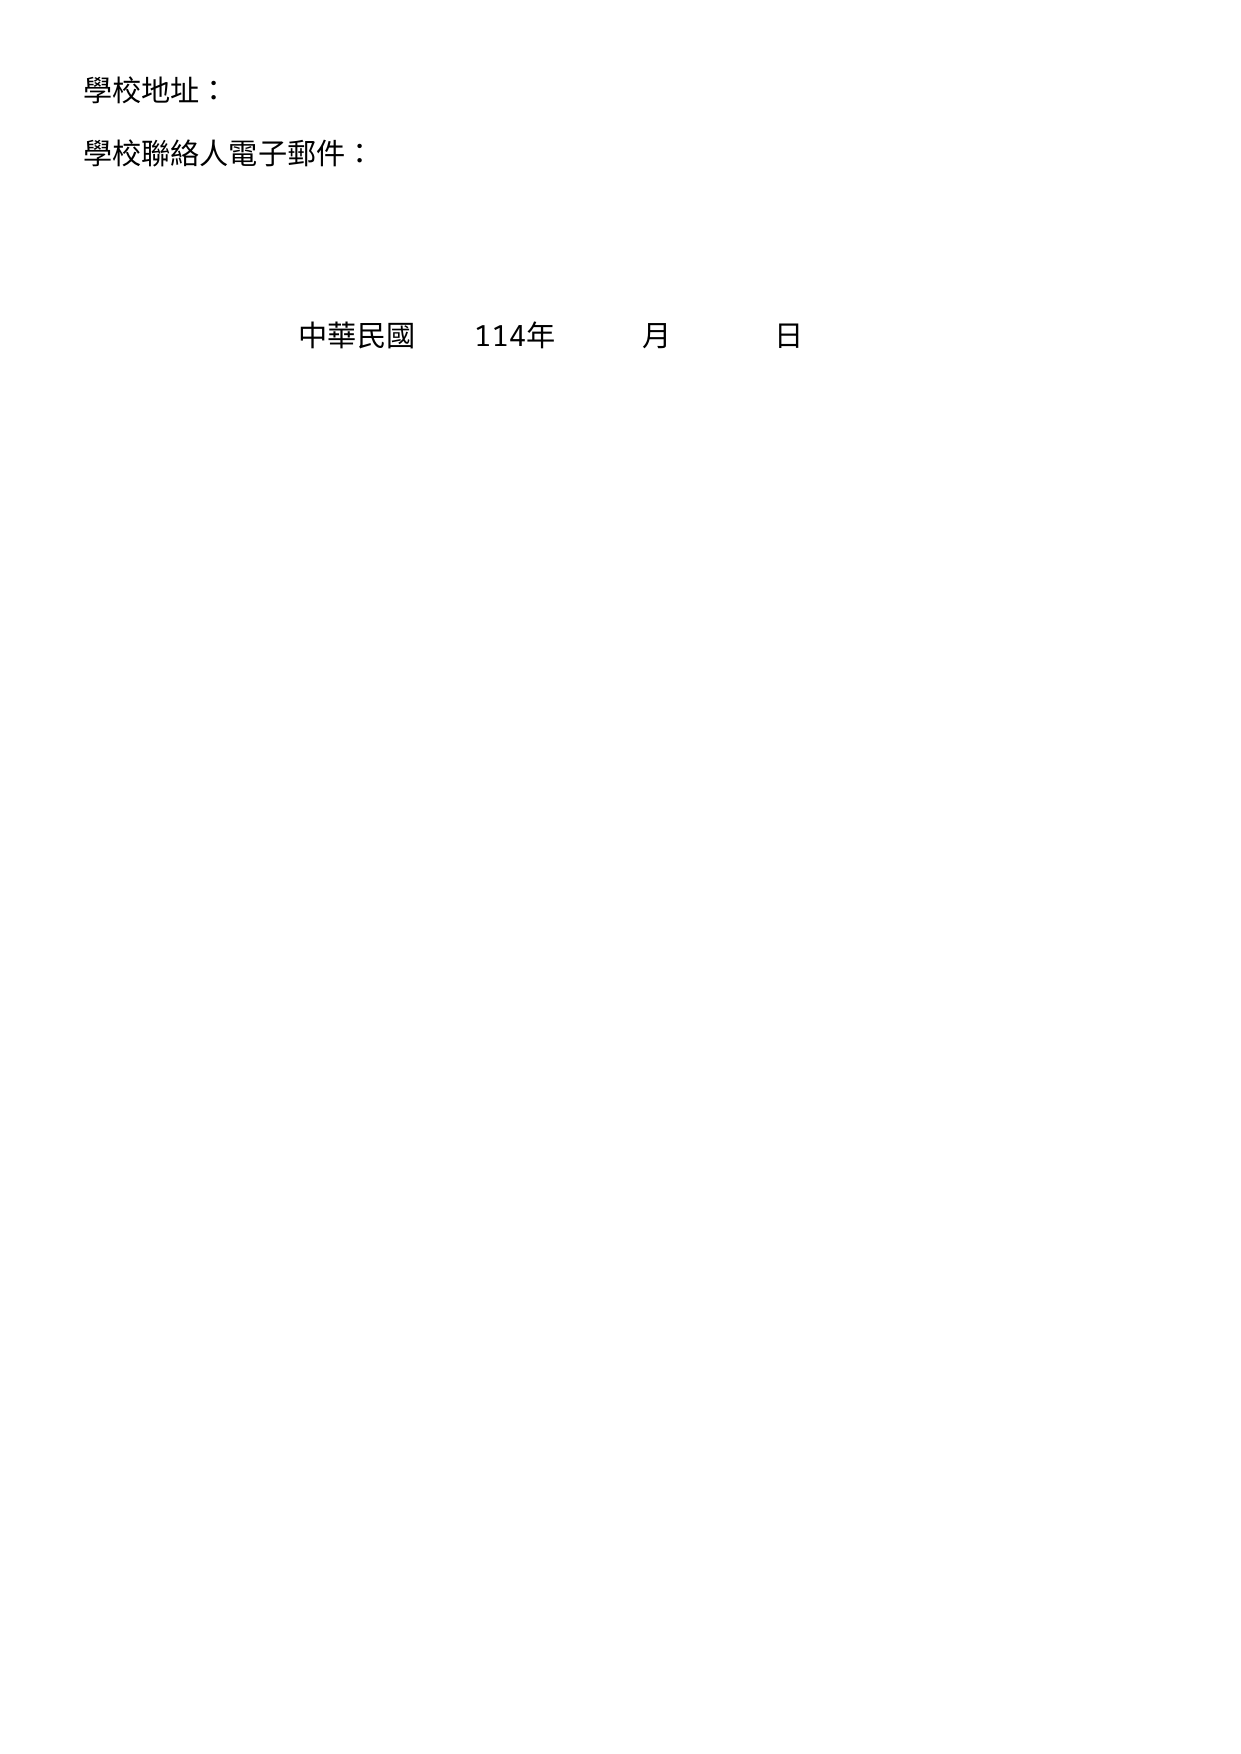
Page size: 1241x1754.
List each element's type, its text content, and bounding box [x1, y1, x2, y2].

text 中華民國 114年 月 日 [83, 313, 1147, 355]
text 學校地址： [83, 67, 1147, 109]
text 學校聯絡人電子郵件： [83, 131, 1147, 173]
